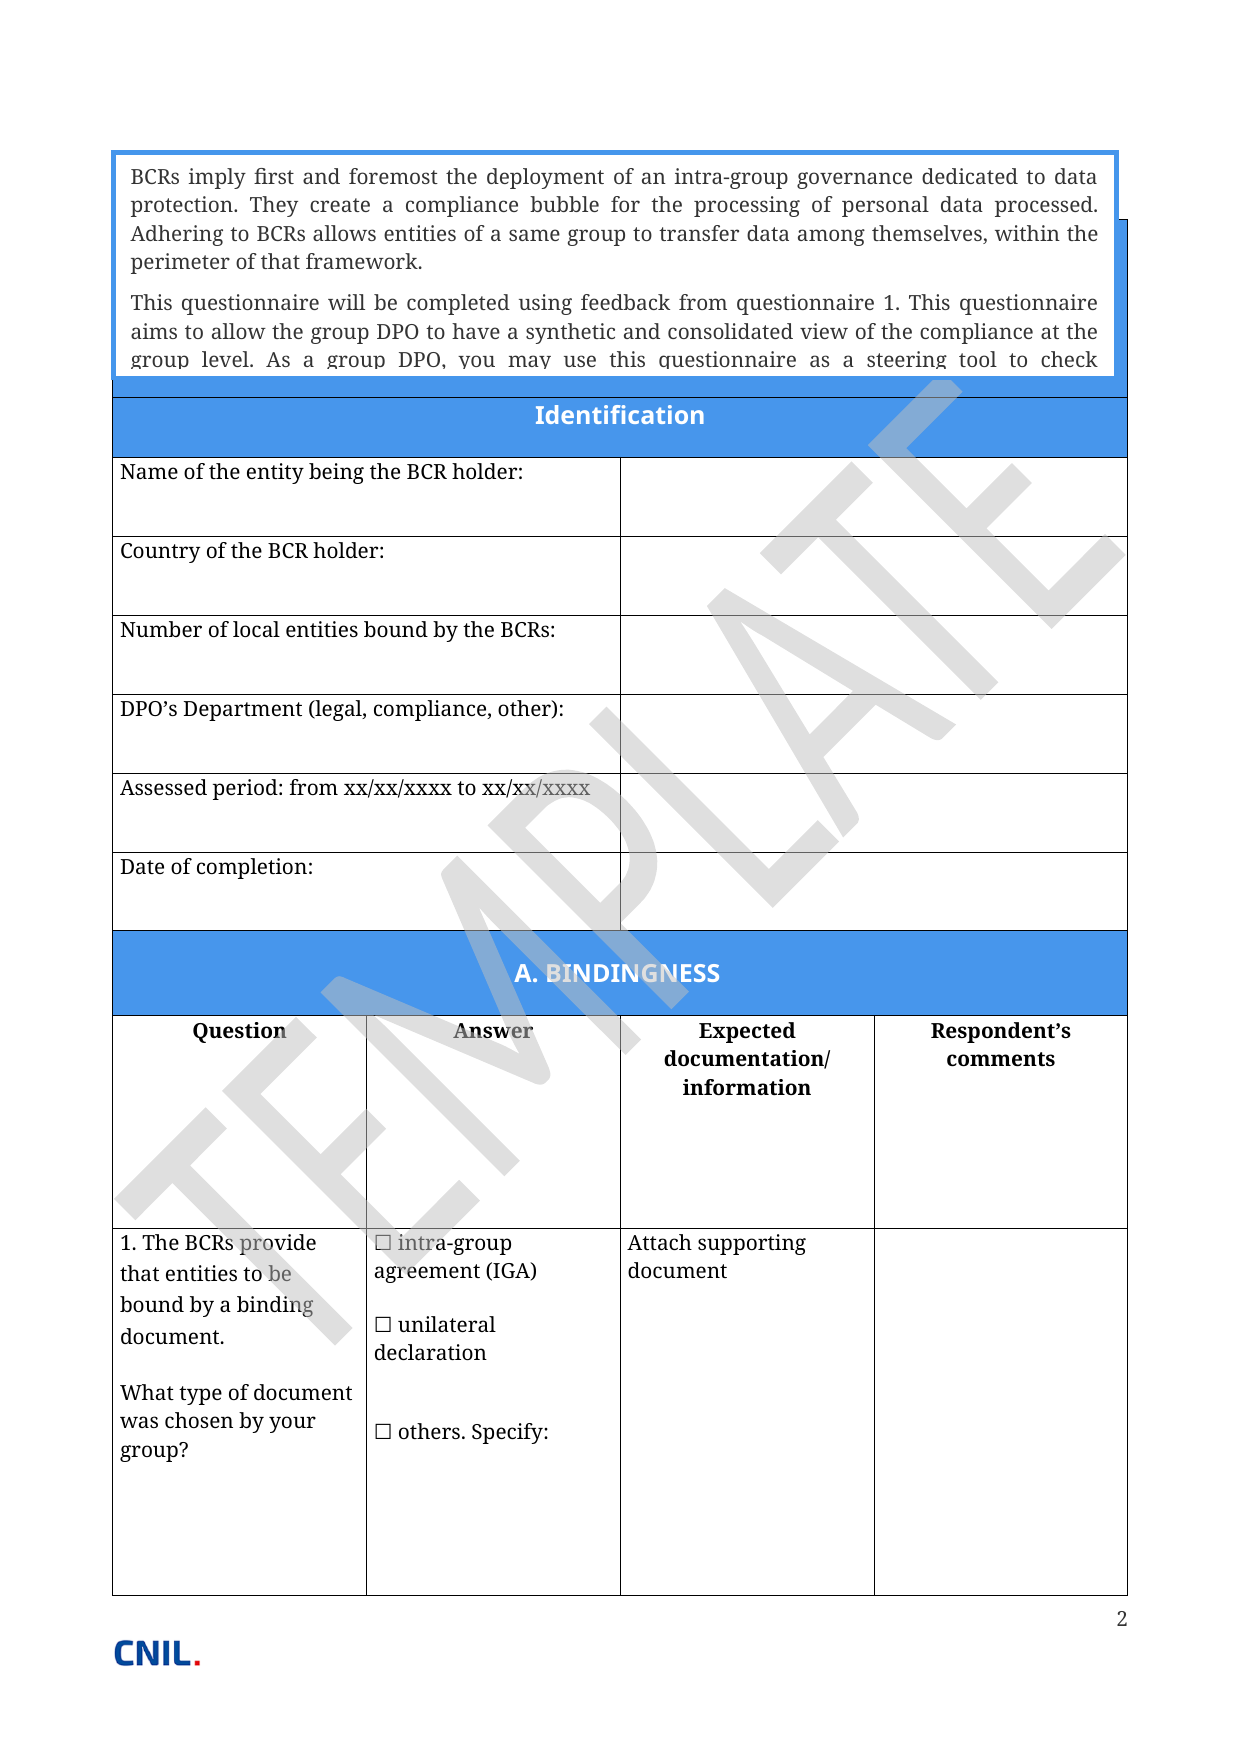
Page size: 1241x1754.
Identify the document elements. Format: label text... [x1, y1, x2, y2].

table_cell Country of the BCR holder: [113, 537, 620, 614]
table_cell DPO’s Department (legal, compliance, other): [113, 695, 620, 772]
table_cell [621, 616, 757, 693]
table_cell Attach supporting document [621, 1229, 874, 1595]
text BCRs imply first and foremost the deployment of an intra-group governance dedicated to data protection. They create a compliance bubble for the processing of personal data processed. Adhering to BCRs allows entities of a same group to transfer data among themselves, within the perimeter of that framework. [130, 162, 1099, 276]
table_cell [875, 1229, 1127, 1595]
table_cell Assessed period: from xx/xx/xxxx to xx/xx/xxxx [113, 774, 543, 851]
table_cell 1. The BCRs provide that entities to be bound by a binding document. What type of document was chosen by your group? [113, 1229, 366, 1595]
table_cell [621, 695, 803, 772]
table_cell Number of local entities bound by the BCRs: [113, 616, 620, 693]
table_cell ☐ intra-group agreement (IGA) ☐ unilateral declaration ☐ others. Specify: [367, 1229, 620, 1595]
table_cell [622, 853, 1127, 930]
table_cell Name of the entity being the BCR holder: [113, 458, 620, 536]
table_cell [997, 537, 1100, 589]
table_cell Question [113, 1016, 358, 1228]
table_cell [787, 695, 847, 733]
table_cell Answer [367, 1016, 620, 1228]
table_cell [621, 853, 629, 880]
table_cell [621, 537, 893, 614]
table_cell [824, 695, 1127, 772]
table_cell Expected documentation/ information [621, 1016, 874, 1228]
text This questionnaire will be completed using feedback from questionnaire 1. This questionnaire aims to allow the group DPO to have a synthetic and consolidated view of the compliance at the group level. As a group DPO, you may use this questionnaire as a steering tool to check compliance and concrete implementation of BCRs. It helps to identify alert points in specific geographical areas and supporting resource requirements (tool, software, personnel, external auditor, etc.) and to pinpoint avenues for improvement. It can be integrated within existing tools or be included in audits carried out by your team or by the internal control department of your group. [130, 288, 1099, 368]
table_cell [675, 774, 1127, 851]
table_cell [908, 398, 1127, 457]
table_cell [855, 537, 1035, 614]
table_cell Date of completion: [113, 853, 591, 930]
table_cell [918, 458, 1127, 536]
table_cell [1068, 537, 1127, 614]
table_cell Question [342, 1150, 366, 1198]
table_cell Respondent’s comments [875, 1016, 1127, 1228]
table_cell [621, 835, 628, 851]
table_cell A. BINDINGNESS [534, 931, 1127, 1015]
table_header To be completed by the Group DPO or the person in charge of ensuring compliance with the BCRs (based on the answers to questionnaire 1/2) [952, 220, 1127, 397]
table_cell [934, 616, 1127, 693]
table_cell [621, 458, 957, 536]
table_cell [754, 853, 783, 868]
table_header To be completed by the Group DPO or the person in charge of ensuring compliance with the BCRs (based on the answers to questionnaire 1/2) [113, 380, 931, 397]
table_cell [621, 774, 714, 851]
table_cell Question [113, 1184, 216, 1228]
table_cell A. BINDINGNESS [490, 931, 584, 1015]
table_cell Question [262, 1016, 366, 1153]
table_cell Assessed period: from xx/xx/xxxx to xx/xx/xxxx [526, 798, 620, 851]
table_cell A. BINDINGNESS [113, 931, 500, 1015]
table_cell [552, 853, 620, 902]
table_cell [744, 625, 851, 693]
table_cell Identification [113, 398, 913, 457]
table_cell [774, 616, 972, 693]
table_cell [621, 758, 635, 772]
